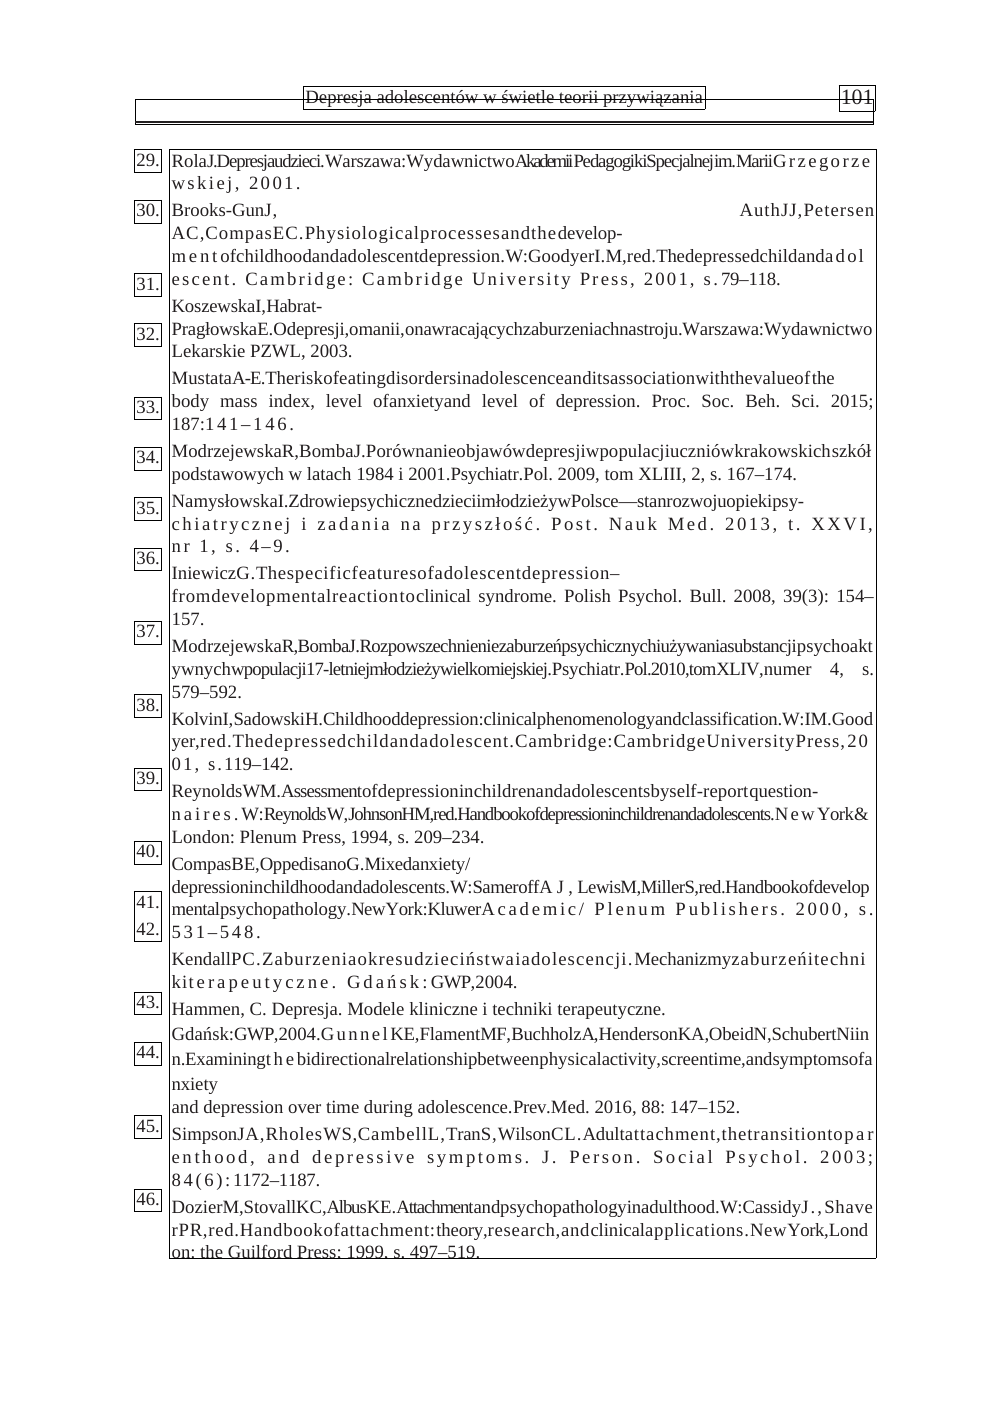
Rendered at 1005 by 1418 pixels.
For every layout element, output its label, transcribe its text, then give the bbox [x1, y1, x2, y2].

text 41. [136, 892, 161, 912]
text 32. [136, 324, 161, 344]
text MustataA-E.Theriskofeatingdisordersinadolescenceanditsassociationwiththevalueofthe body mass index, level ofanxietyand level of depression. Proc. Soc. Beh. Sci. 2015; 187:141–146. [171, 367, 874, 434]
text 45. [136, 1116, 161, 1137]
text ModrzejewskaR,BombaJ.Porównanieobjawówdepresjiwpopulacjiuczniówkrakowskichszkół podstawowych w latach 1984 i 2001.Psychiatr.Pol. 2009, tom XLIII, 2, s. 167–174. [171, 440, 874, 484]
text IniewiczG.Thespecificfeaturesofadolescentdepression–fromdevelopmentalreactiontoclinical syndrome. Polish Psychol. Bull. 2008, 39(3): 154–157. [171, 562, 874, 629]
text Hammen, C. Depresja. Modele kliniczne i techniki terapeutyczne. Gdańsk:GWP,2004.GunnelKE,FlamentMF,BuchholzA,HendersonKA,ObeidN,SchubertNiinn.Examiningthebidirectionalrelationshipbetweenphysicalactivity,screentime,andsymptomsofanxiety [171, 998, 874, 1094]
text 33. [136, 398, 161, 418]
text 46. [136, 1190, 161, 1210]
text 34. [136, 448, 161, 468]
text 36. [136, 549, 161, 569]
text NamysłowskaI.ZdrowiepsychicznedzieciimłodzieżywPolsce—stanrozwojuopiekipsy-chiatrycznej i zadania na przyszłość. Post. Nauk Med. 2013, t. XXVI, nr 1, s. 4–9. [171, 490, 874, 557]
text Depresja adolescentów w świetle teorii przywiązania [305, 87, 705, 99]
text 37. [136, 622, 161, 642]
text 39. [136, 769, 161, 789]
text RolaJ.Depresjaudzieci.Warszawa:WydawnictwoAkademiiPedagogikiSpecjalnejim.MariiGrzegorzewskiej, 2001. [171, 150, 874, 194]
text KolvinI,SadowskiH.Childhooddepression:clinicalphenomenologyandclassification.W:IM.Goodyer,red.Thedepressedchildandadolescent.Cambridge:CambridgeUniversityPress,2001, s.119–142. [171, 707, 874, 775]
text 31. [136, 274, 161, 294]
text 35. [136, 498, 161, 518]
text 44. [136, 1043, 161, 1063]
text 30. [136, 201, 161, 221]
text KendallPC.Zaburzeniaokresudzieciństwaiadolescencji.Mechanizmyzaburzeńitechnikiterapeutyczne. Gdańsk:GWP,2004. [171, 948, 874, 992]
text 42. [136, 918, 161, 939]
text 40. [136, 842, 161, 862]
text 43. [136, 993, 161, 1013]
text 101 [841, 86, 875, 109]
text ReynoldsWM.Assessmentofdepressioninchildrenandadolescentsbyself-reportquestion-naires.W:ReynoldsW,JohnsonHM,red.Handbookofdepressioninchildrenandadolescents.NewYork& London: Plenum Press, 1994, s. 209–234. [171, 780, 874, 847]
text and depression over time during adolescence.Prev.Med. 2016, 88: 147–152. [171, 1098, 876, 1117]
text 29. [136, 150, 161, 171]
text CompasBE,OppedisanoG.Mixedanxiety/depressioninchildhoodandadolescents.W:SameroffAJ,LewisM,MillerS,red.Handbookofdevelopmentalpsychopathology.NewYork:KluwerAcademic/ Plenum Publishers. 2000, s. 531–548. [171, 853, 874, 943]
text KoszewskaI,Habrat-PragłowskaE.Odepresji,omanii,onawracającychzaburzeniachnastroju.Warszawa:WydawnictwoLekarskie PZWL, 2003. [171, 295, 874, 362]
text 38. [136, 695, 161, 716]
text Depresja adolescentów w świetle teorii przywiązania [305, 100, 705, 108]
text DozierM,StovallKC,AlbusKE.Attachmentandpsychopathologyinadulthood.W:CassidyJ.,ShaverPR,red.Handbookofattachment:theory,research,andclinicalapplications.NewYork,London: the Guilford Press; 1999, s. 497–519. [171, 1196, 874, 1258]
text Brooks-GunJ, AuthJJ,Petersen AC,CompasEC.Physiologicalprocessesandthedevelop-mentofchildhoodandadolescentdepression.W:GoodyerI.M,red.Thedepressedchildandadolescent. Cambridge: Cambridge University Press, 2001, s.79–118. [171, 199, 874, 289]
text ModrzejewskaR,BombaJ.Rozpowszechnieniezaburzeńpsychicznychiużywaniasubstancjipsychoaktywnychwpopulacji17-letniejmłodzieżywielkomiejskiej.Psychiatr.Pol.2010,tomXLIV,numer 4, s. 579–592. [171, 635, 874, 702]
text SimpsonJA,RholesWS,CambellL,TranS,WilsonCL.Adultattachment,thetransitiontoparenthood, and depressive symptoms. J. Person. Social Psychol. 2003; 84(6):1172–1187. [171, 1123, 874, 1190]
